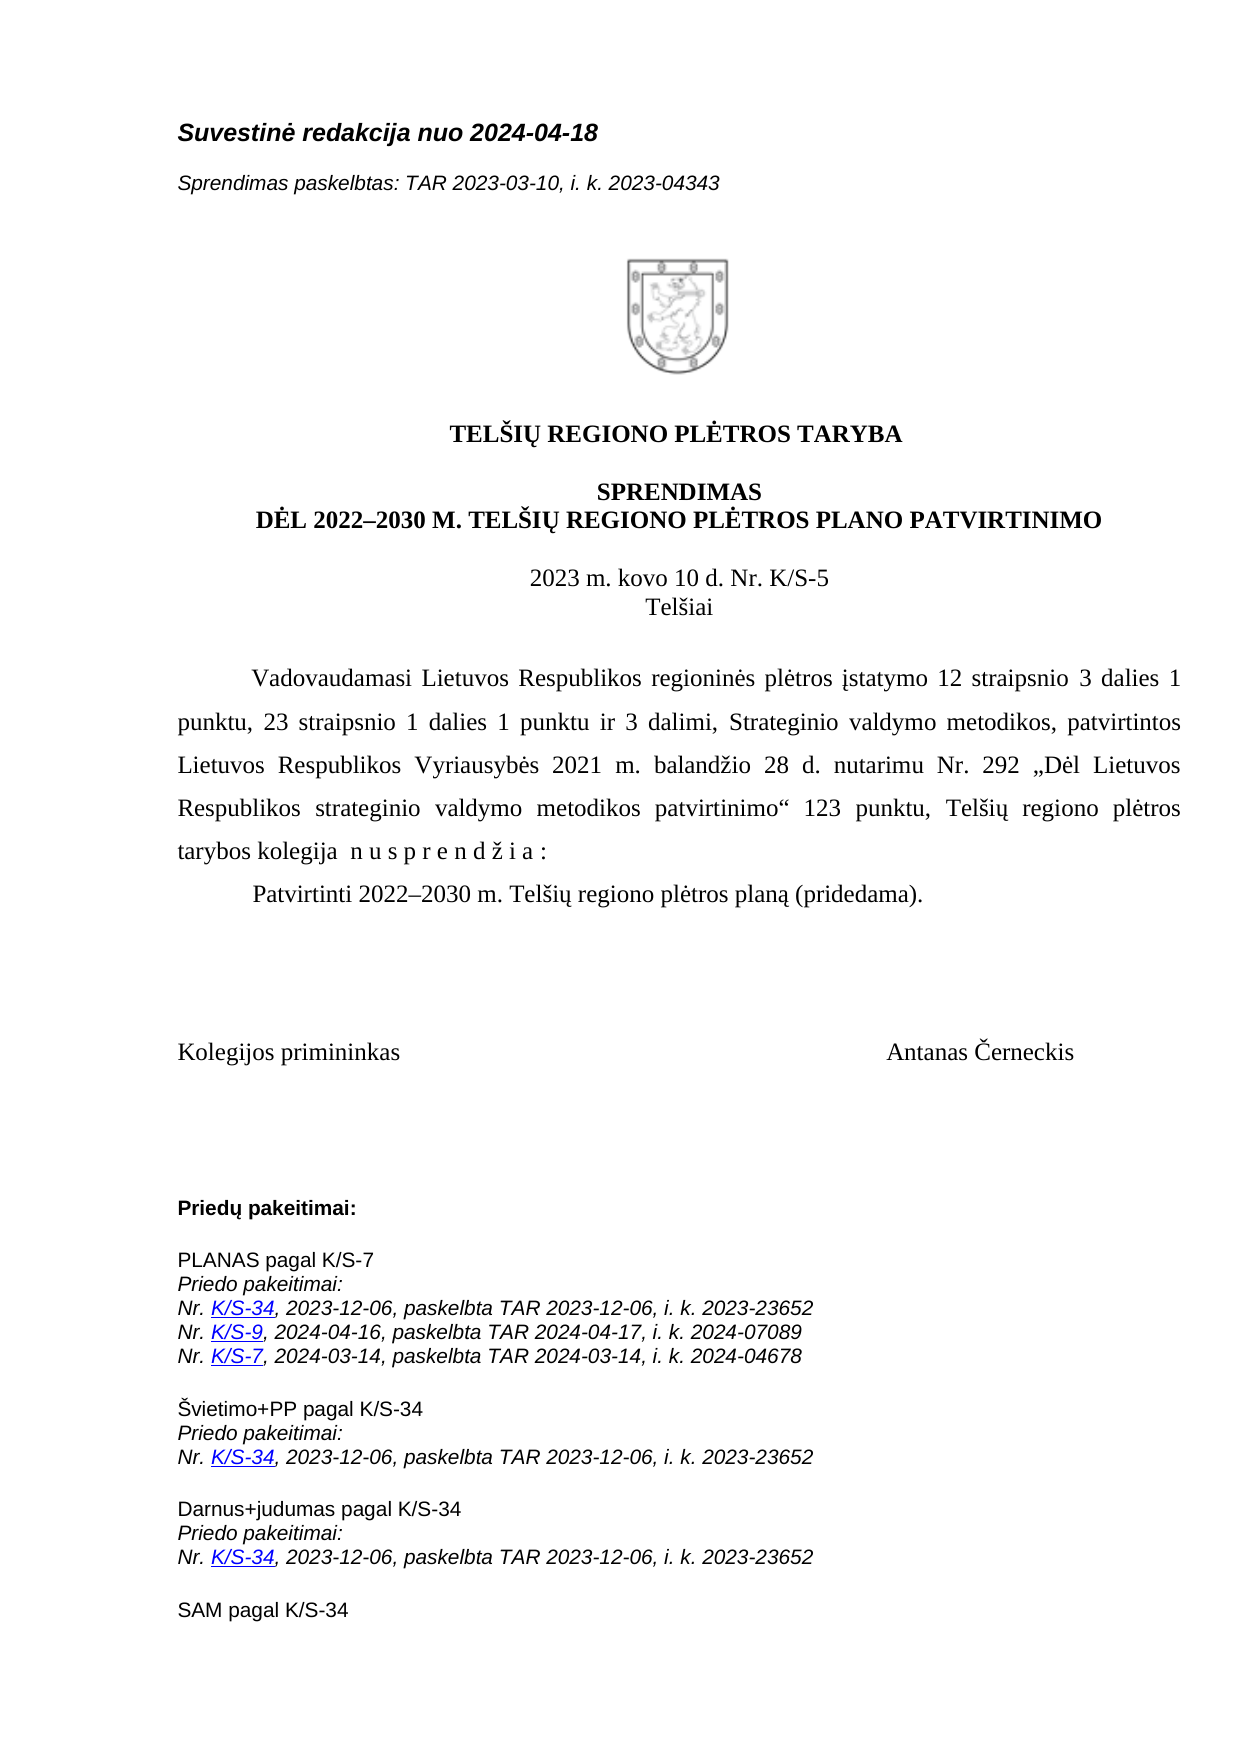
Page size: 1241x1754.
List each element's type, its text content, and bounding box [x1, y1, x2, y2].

text Kolegijos primininkas Antanas Černeckis [177, 1037, 1181, 1066]
text DĖL 2022–2030 M. TELŠIŲ REGIONO PLĖTROS PLANO PATVIRTINIMO [177, 505, 1181, 534]
text Vadovaudamasi Lietuvos Respublikos regioninės plėtros įstatymo 12 straipsnio 3 dalies 1 punktu, 23 straipsnio 1 dalies 1 punktu ir 3 dalimi, Strateginio valdymo metodikos, patvirtintos Lietuvos Respublikos Vyriausybės 2021 m. balandžio 28 d. nutarimu Nr. 292 „Dėl Lietuvos Respublikos strateginio valdymo metodikos patvirtinimo“ 123 punktu, Telšių regiono plėtros tarybos kolegija nusprendžia: [177, 663, 1181, 865]
text Nr. K/S-9, 2024-04-16, paskelbta TAR 2024-04-17, i. k. 2024-07089 [177, 1320, 1181, 1344]
text SAM pagal K/S-34 [177, 1598, 1181, 1622]
text Telšiai [177, 592, 1181, 620]
text Patvirtinti 2022–2030 m. Telšių regiono plėtros planą (pridedama). [177, 879, 1181, 908]
text Priedo pakeitimai: [177, 1521, 1181, 1545]
text Priedo pakeitimai: [177, 1421, 1181, 1444]
text Priedų pakeitimai: [177, 1195, 1181, 1219]
text SPRENDIMAS [177, 477, 1181, 505]
text Nr. K/S-34, 2023-12-06, paskelbta TAR 2023-12-06, i. k. 2023-23652 [177, 1545, 1181, 1569]
text Suvestinė redakcija nuo 2024-04-18 [177, 118, 1181, 147]
text Darnus+judumas pagal K/S-34 [177, 1497, 1181, 1521]
text Nr. K/S-34, 2023-12-06, paskelbta TAR 2023-12-06, i. k. 2023-23652 [177, 1296, 1181, 1320]
text PLANAS pagal K/S-7 [177, 1248, 1181, 1272]
text 2023 m. kovo 10 d. Nr. K/S-5 [177, 563, 1181, 592]
text TELŠIŲ REGIONO PLĖTROS TARYBA [177, 419, 1181, 448]
text Švietimo+PP pagal K/S-34 [177, 1397, 1181, 1421]
text Priedo pakeitimai: [177, 1272, 1181, 1296]
text Nr. K/S-34, 2023-12-06, paskelbta TAR 2023-12-06, i. k. 2023-23652 [177, 1444, 1181, 1468]
text Sprendimas paskelbtas: TAR 2023-03-10, i. k. 2023-04343 [177, 171, 1181, 195]
text Nr. K/S-7, 2024-03-14, paskelbta TAR 2024-03-14, i. k. 2024-04678 [177, 1344, 1181, 1368]
